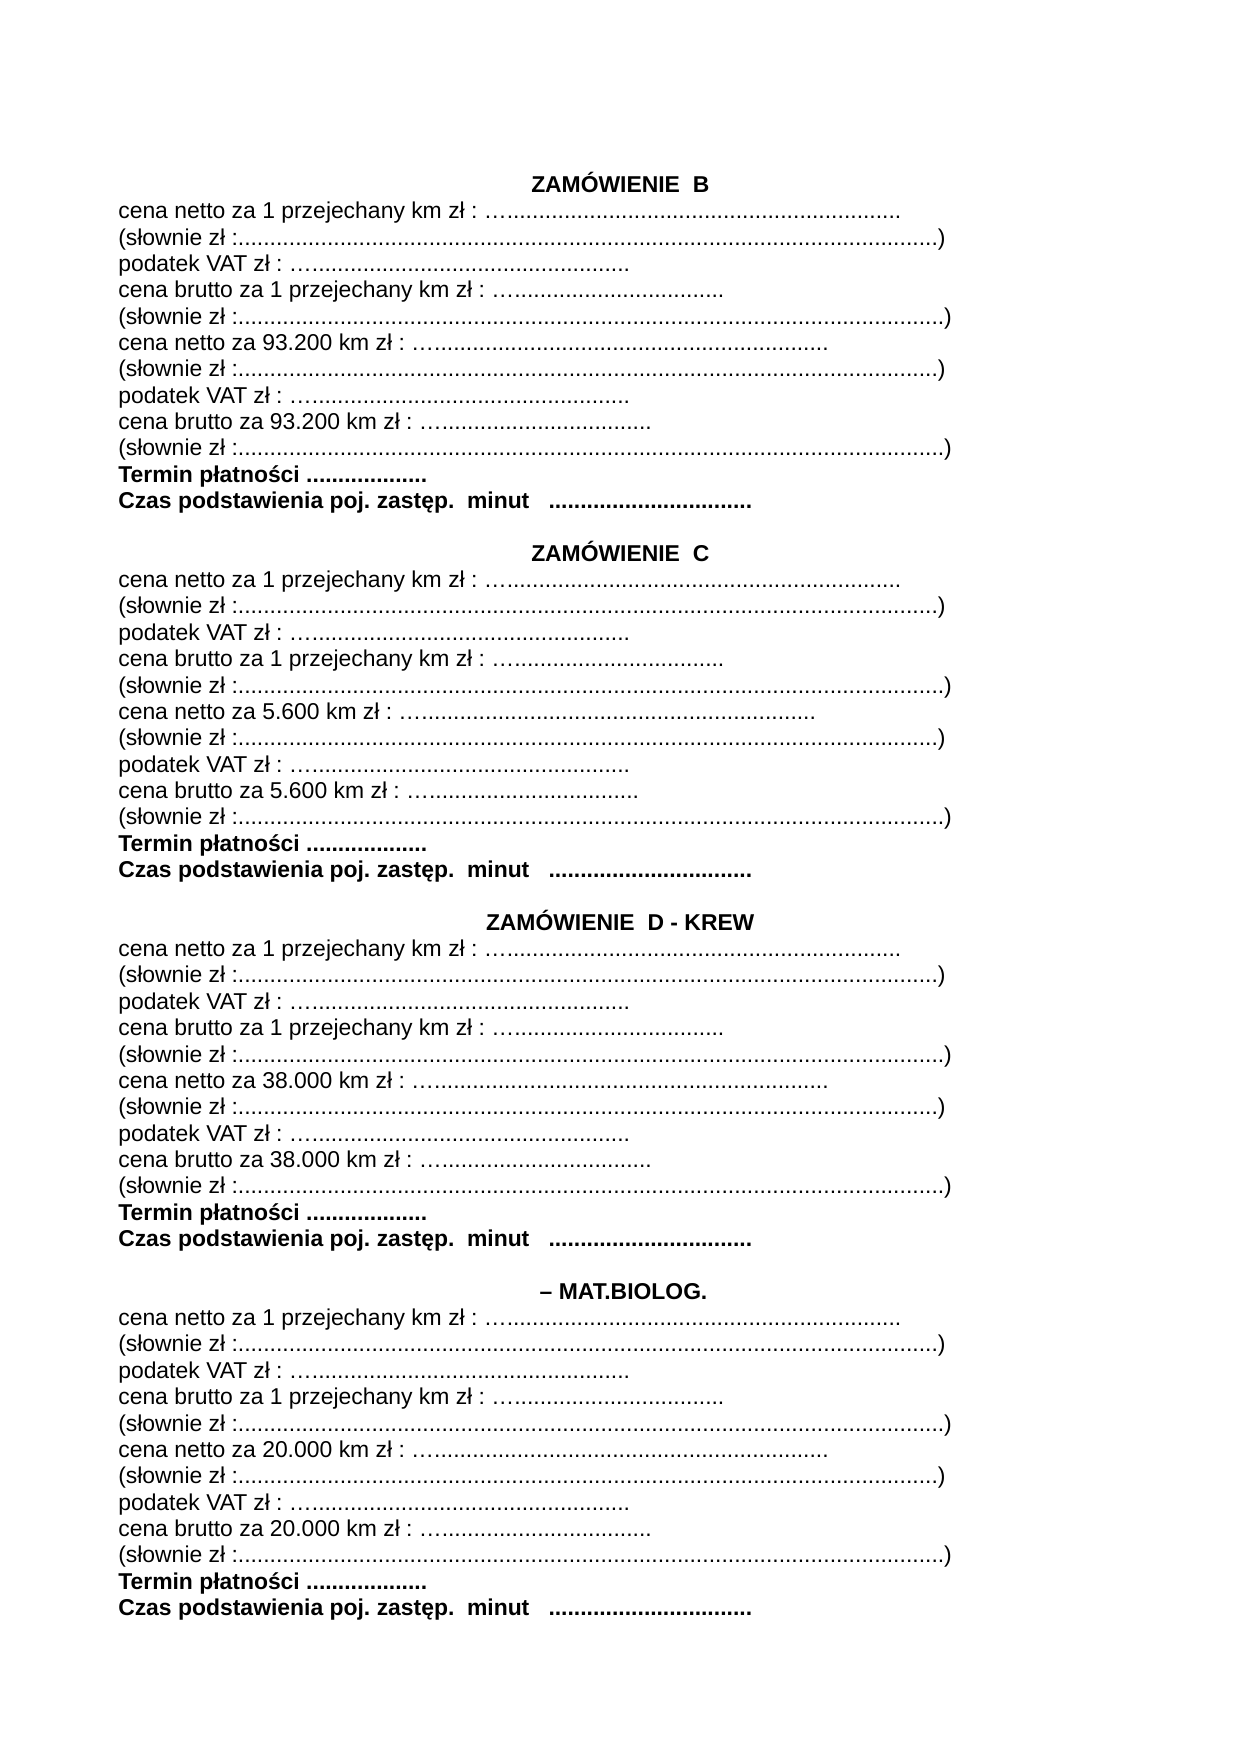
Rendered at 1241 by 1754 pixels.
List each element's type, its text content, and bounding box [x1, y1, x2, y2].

text (słownie zł :..............................................................................................................) [118, 1093, 1122, 1119]
text podatek VAT zł : ….................................................. [118, 751, 1122, 777]
text (słownie zł :..............................................................................................................) [118, 592, 1122, 619]
text (słownie zł :..............................................................................................................) [118, 961, 1122, 988]
text cena netto za 1 przejechany km zł : ….............................................................. [118, 197, 1122, 223]
text (słownie zł :...............................................................................................................) [118, 803, 1122, 830]
text Czas podstawienia poj. zastęp. minut ................................ [118, 1225, 1122, 1251]
text (słownie zł :...............................................................................................................) [118, 434, 1122, 461]
text podatek VAT zł : ….................................................. [118, 988, 1122, 1014]
text ZAMÓWIENIE B [118, 171, 1122, 197]
text cena brutto za 5.600 km zł : …................................. [118, 777, 1122, 803]
text Termin płatności ................... [118, 1199, 1122, 1225]
text Termin płatności ................... [118, 461, 1122, 487]
text ZAMÓWIENIE D - KREW [118, 909, 1122, 935]
text podatek VAT zł : ….................................................. [118, 1119, 1122, 1146]
text Termin płatności ................... Czas podstawienia poj. zastęp. minut ................................ [118, 830, 1122, 882]
text cena brutto za 1 przejechany km zł : …................................. [118, 645, 1122, 672]
text cena netto za 1 przejechany km zł : ….............................................................. [118, 1304, 1122, 1330]
text podatek VAT zł : ….................................................. [118, 250, 1122, 276]
text cena brutto za 93.200 km zł : …................................. [118, 408, 1122, 434]
text podatek VAT zł : ….................................................. [118, 619, 1122, 645]
text podatek VAT zł : ….................................................. [118, 382, 1122, 408]
text cena netto za 1 przejechany km zł : ….............................................................. [118, 935, 1122, 961]
text (słownie zł :...............................................................................................................) [118, 1041, 1122, 1067]
text (słownie zł :..............................................................................................................) [118, 355, 1122, 382]
text cena brutto za 38.000 km zł : …................................. [118, 1146, 1122, 1172]
text Czas podstawienia poj. zastęp. minut ................................ [118, 1594, 1122, 1620]
text (słownie zł :..............................................................................................................) [118, 1462, 1122, 1488]
text cena netto za 93.200 km zł : ….............................................................. [118, 329, 1122, 355]
text (słownie zł :..............................................................................................................) [118, 223, 1122, 250]
text cena netto za 20.000 km zł : ….............................................................. [118, 1436, 1122, 1462]
text Czas podstawienia poj. zastęp. minut ................................ [118, 487, 1122, 513]
text (słownie zł :..............................................................................................................) [118, 1330, 1122, 1357]
text cena brutto za 1 przejechany km zł : …................................. [118, 1383, 1122, 1409]
text (słownie zł :...............................................................................................................) [118, 672, 1122, 698]
text ZAMÓWIENIE C [118, 540, 1122, 566]
text (słownie zł :...............................................................................................................) [118, 1409, 1122, 1436]
text (słownie zł :..............................................................................................................) [118, 724, 1122, 751]
text cena brutto za 20.000 km zł : …................................. [118, 1515, 1122, 1541]
text Termin płatności ................... [118, 1568, 1122, 1594]
text podatek VAT zł : ….................................................. [118, 1357, 1122, 1383]
text – MAT.BIOLOG. [118, 1278, 1122, 1304]
text (słownie zł :...............................................................................................................) [118, 1541, 1122, 1568]
text cena netto za 5.600 km zł : ….............................................................. [118, 698, 1122, 724]
text cena brutto za 1 przejechany km zł : …................................. [118, 1014, 1122, 1041]
text (słownie zł :...............................................................................................................) [118, 1172, 1122, 1199]
text (słownie zł :...............................................................................................................) [118, 303, 1122, 329]
text cena netto za 1 przejechany km zł : ….............................................................. [118, 566, 1122, 592]
text podatek VAT zł : ….................................................. [118, 1488, 1122, 1515]
text cena netto za 38.000 km zł : ….............................................................. [118, 1067, 1122, 1093]
text cena brutto za 1 przejechany km zł : …................................. [118, 276, 1122, 303]
